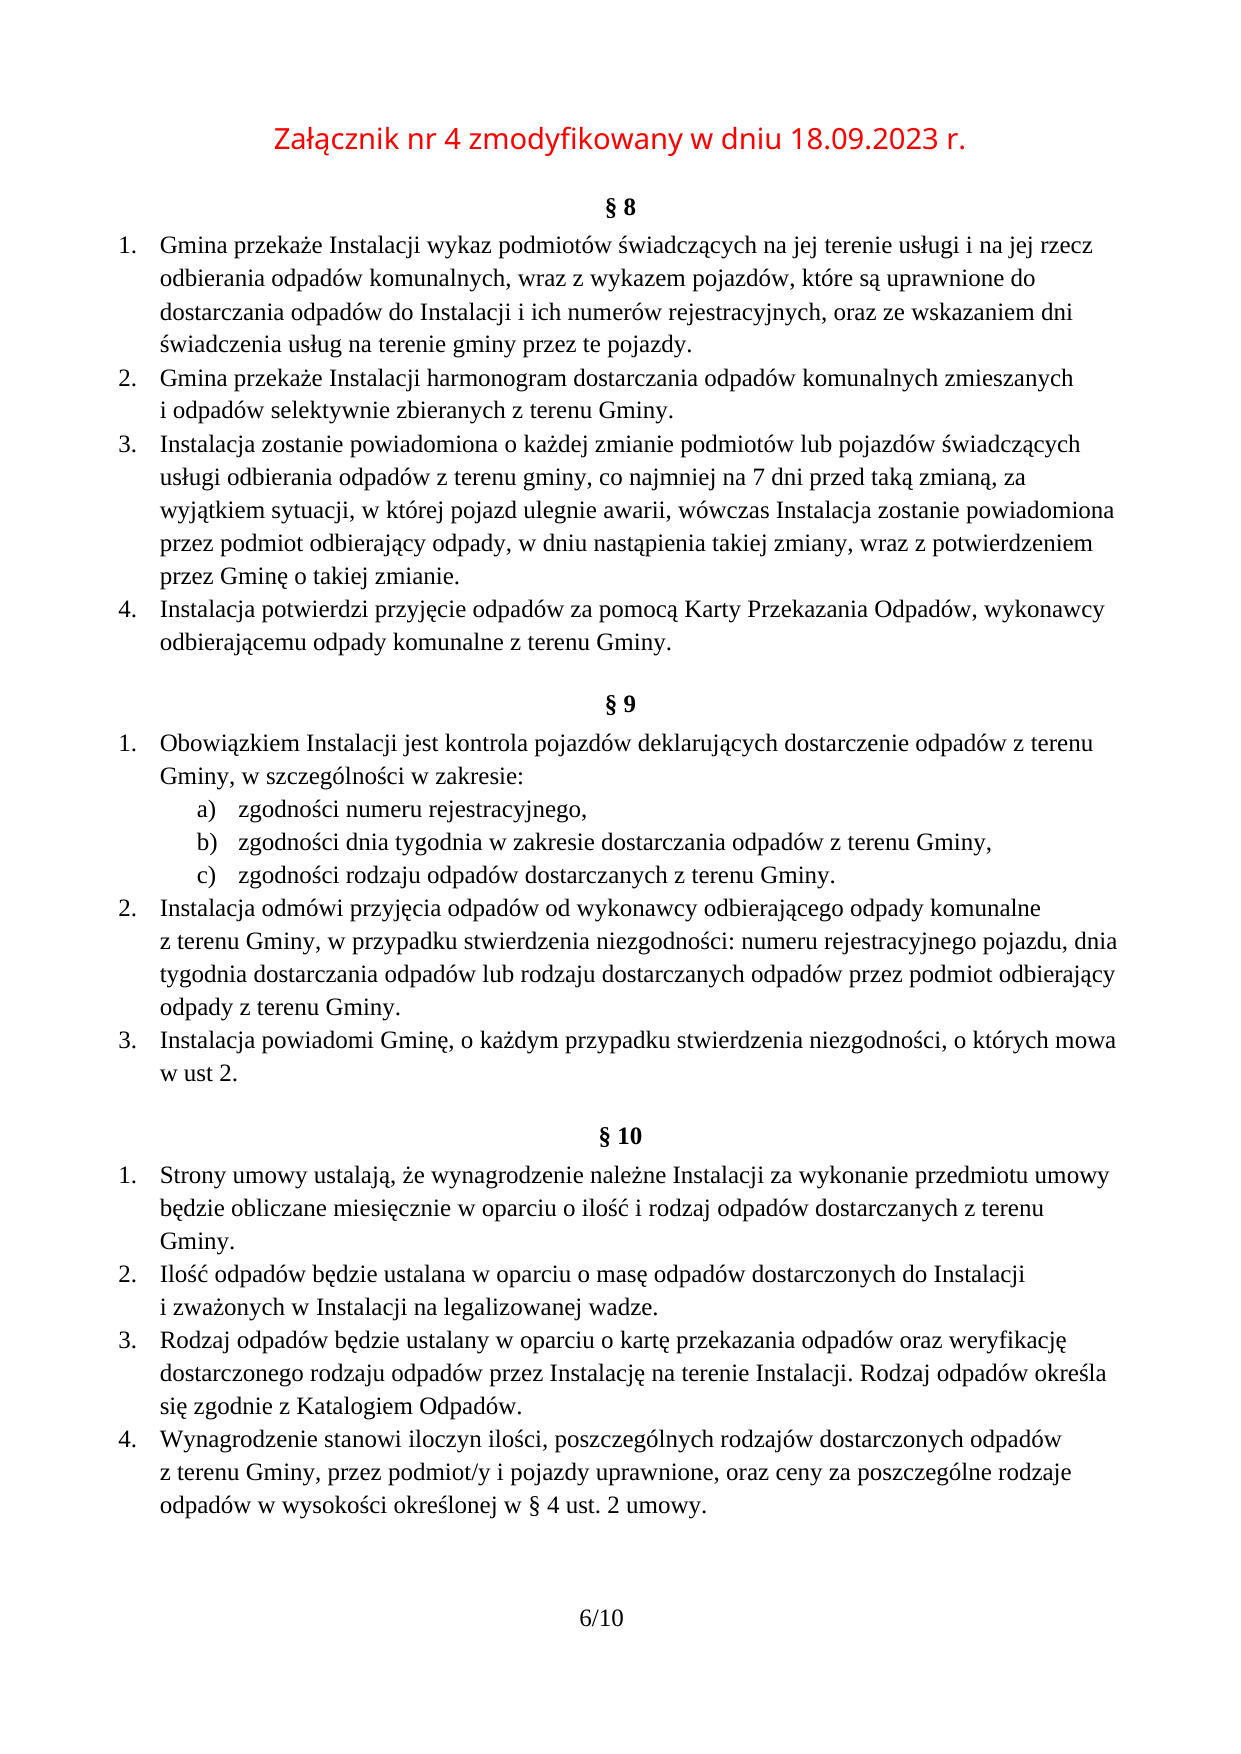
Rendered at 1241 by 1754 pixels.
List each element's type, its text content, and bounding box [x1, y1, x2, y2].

text § 9 [118, 689, 1122, 718]
list Instalacja odmówi przyjęcia odpadów od wykonawcy odbierającego odpady komunalne z terenu Gminy, w przypadku stwierdzenia niezgodności: numeru rejestracyjnego pojazdu, dnia tygodnia dostarczania odpadów lub rodzaju dostarczanych odpadów przez podmiot odbierający odpady z terenu Gminy. [118, 893, 1122, 1021]
list Instalacja potwierdzi przyjęcie odpadów za pomocą Karty Przekazania Odpadów, wykonawcy odbierającemu odpady komunalne z terenu Gminy. [118, 594, 1122, 656]
list Ilość odpadów będzie ustalana w oparciu o masę odpadów dostarczonych do Instalacji i zważonych w Instalacji na legalizowanej wadze. [118, 1259, 1122, 1321]
list Instalacja powiadomi Gminę, o każdym przypadku stwierdzenia niezgodności, o których mowa w ust 2. [118, 1025, 1122, 1087]
text § 10 [118, 1121, 1122, 1150]
list Rodzaj odpadów będzie ustalany w oparciu o kartę przekazania odpadów oraz weryfikację dostarczonego rodzaju odpadów przez Instalację na terenie Instalacji. Rodzaj odpadów określa się zgodnie z Katalogiem Odpadów. [118, 1325, 1122, 1420]
list Strony umowy ustalają, że wynagrodzenie należne Instalacji za wykonanie przedmiotu umowy będzie obliczane miesięcznie w oparciu o ilość i rodzaj odpadów dostarczanych z terenu Gminy. [118, 1160, 1122, 1255]
list zgodności numeru rejestracyjnego, [197, 794, 1122, 823]
list Instalacja zostanie powiadomiona o każdej zmianie podmiotów lub pojazdów świadczących usługi odbierania odpadów z terenu gminy, co najmniej na 7 dni przed taką zmianą, za wyjątkiem sytuacji, w której pojazd ulegnie awarii, wówczas Instalacja zostanie powiadomiona przez podmiot odbierający odpady, w dniu nastąpienia takiej zmiany, wraz z potwierdzeniem przez Gminę o takiej zmianie. [118, 429, 1122, 589]
list Obowiązkiem Instalacji jest kontrola pojazdów deklarujących dostarczenie odpadów z terenu Gminy, w szczególności w zakresie: [118, 728, 1122, 790]
list zgodności dnia tygodnia w zakresie dostarczania odpadów z terenu Gminy, [197, 827, 1122, 856]
list Wynagrodzenie stanowi iloczyn ilości, poszczególnych rodzajów dostarczonych odpadów z terenu Gminy, przez podmiot/y i pojazdy uprawnione, oraz ceny za poszczególne rodzaje odpadów w wysokości określonej w § 4 ust. 2 umowy. [118, 1424, 1122, 1519]
list zgodności rodzaju odpadów dostarczanych z terenu Gminy. [197, 860, 1122, 889]
text § 8 [118, 192, 1122, 220]
list Gmina przekaże Instalacji harmonogram dostarczania odpadów komunalnych zmieszanych i odpadów selektywnie zbieranych z terenu Gminy. [118, 363, 1122, 424]
list Gmina przekaże Instalacji wykaz podmiotów świadczących na jej terenie usługi i na jej rzecz odbierania odpadów komunalnych, wraz z wykazem pojazdów, które są uprawnione do dostarczania odpadów do Instalacji i ich numerów rejestracyjnych, oraz ze wskazaniem dni świadczenia usług na terenie gminy przez te pojazdy. [118, 231, 1122, 358]
